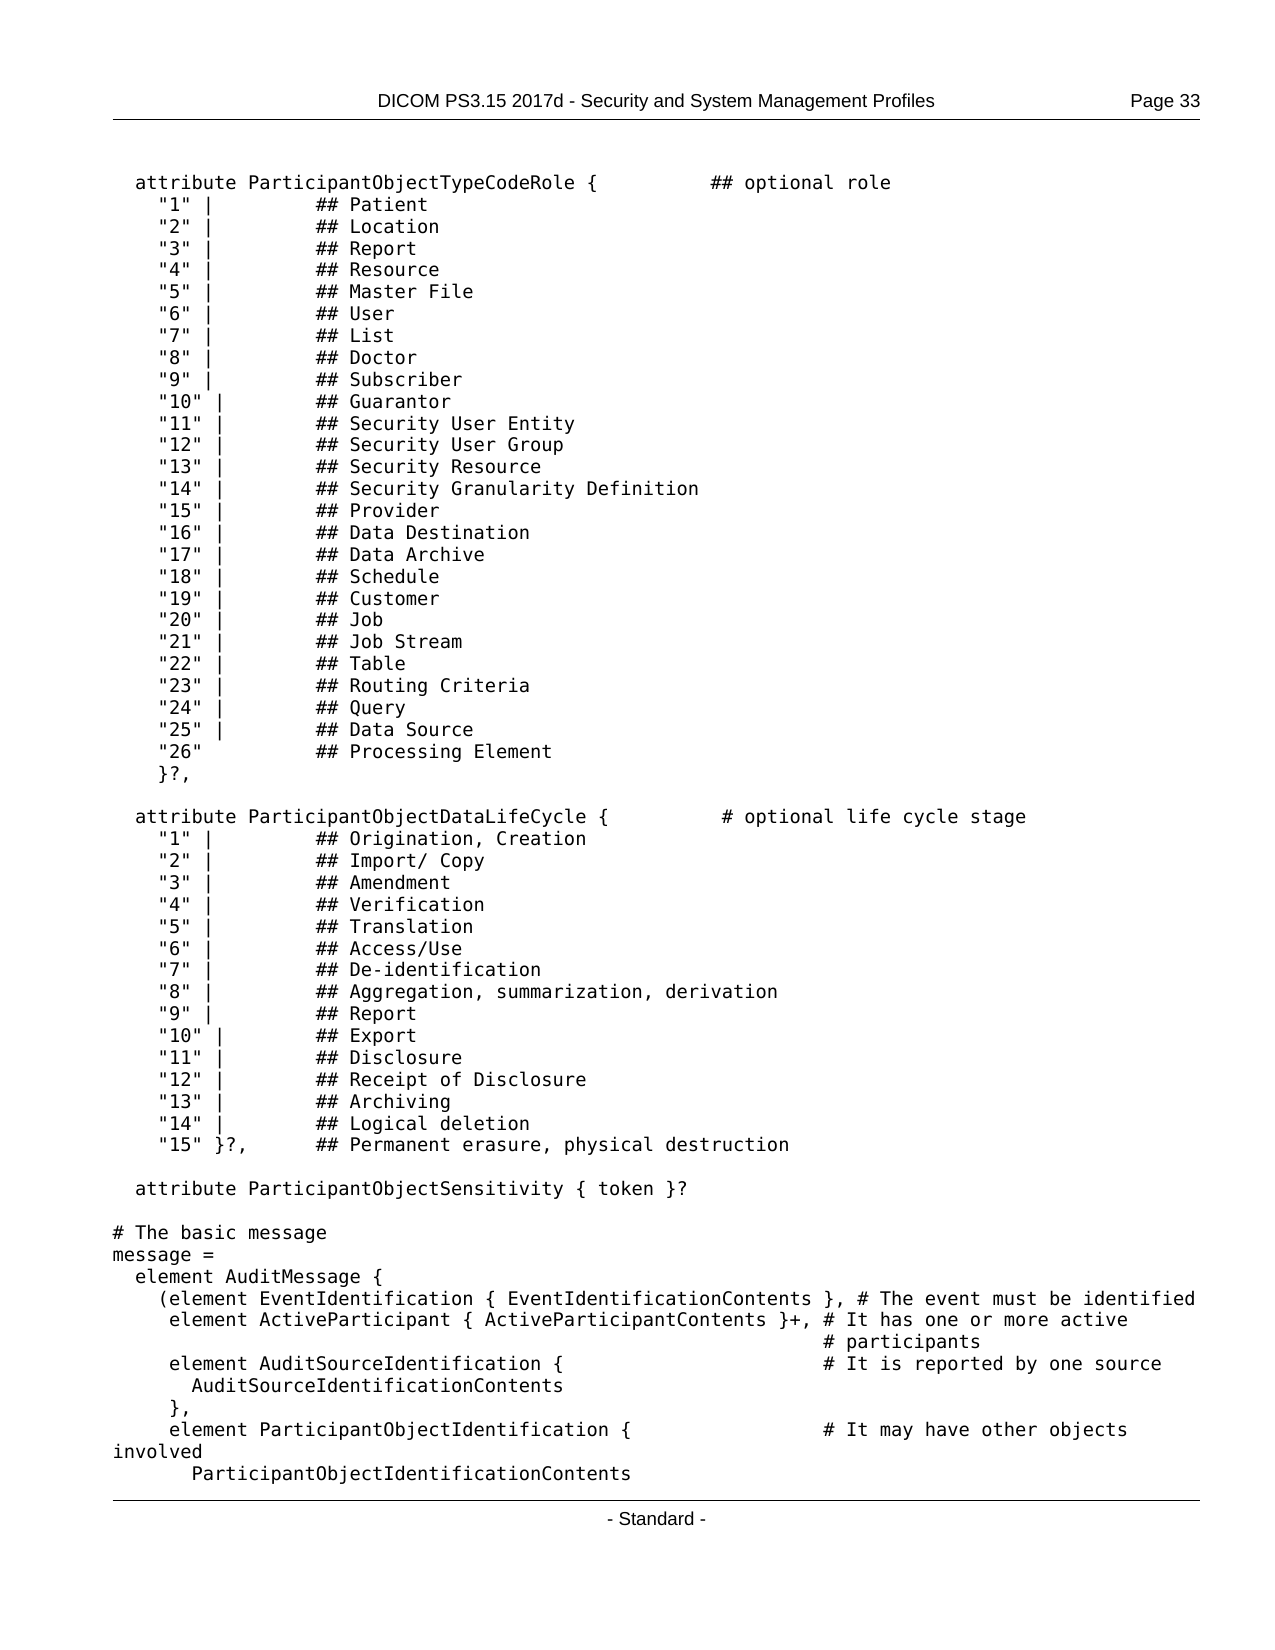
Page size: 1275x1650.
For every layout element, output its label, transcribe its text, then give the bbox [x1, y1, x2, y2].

text attribute ParticipantObjectTypeCodeRole { ## optional role "1" | ## Patient "2" | ## Location "3" | ## Report "4" | ## Resource "5" | ## Master File "6" | ## User "7" | ## List "8" | ## Doctor "9" | ## Subscriber "10" | ## Guarantor "11" | ## Security User Entity "12" | ## Security User Group "13" | ## Security Resource "14" | ## Security Granularity Definition "15" | ## Provider "16" | ## Data Destination "17" | ## Data Archive "18" | ## Schedule "19" | ## Customer "20" | ## Job "21" | ## Job Stream "22" | ## Table "23" | ## Routing Criteria "24" | ## Query "25" | ## Data Source "26" ## Processing Element }?, attribute ParticipantObjectDataLifeCycle { # optional life cycle stage "1" | ## Origination, Creation "2" | ## Import/ Copy "3" | ## Amendment "4" | ## Verification "5" | ## Translation "6" | ## Access/Use "7" | ## De-identification "8" | ## Aggregation, summarization, derivation "9" | ## Report "10" | ## Export "11" | ## Disclosure "12" | ## Receipt of Disclosure "13" | ## Archiving "14" | ## Logical deletion "15" }?, ## Permanent erasure, physical destruction attribute ParticipantObjectSensitivity { token }? # The basic message message = element AuditMessage { (element EventIdentification { EventIdentificationContents }, # The event must be identified element ActiveParticipant { ActiveParticipantContents }+, # It has one or more active # participants element AuditSourceIdentification { # It is reported by one source AuditSourceIdentificationContents }, element ParticipantObjectIdentification { # It may have other objects involved ParticipantObjectIdentificationContents [112, 150, 1200, 1484]
